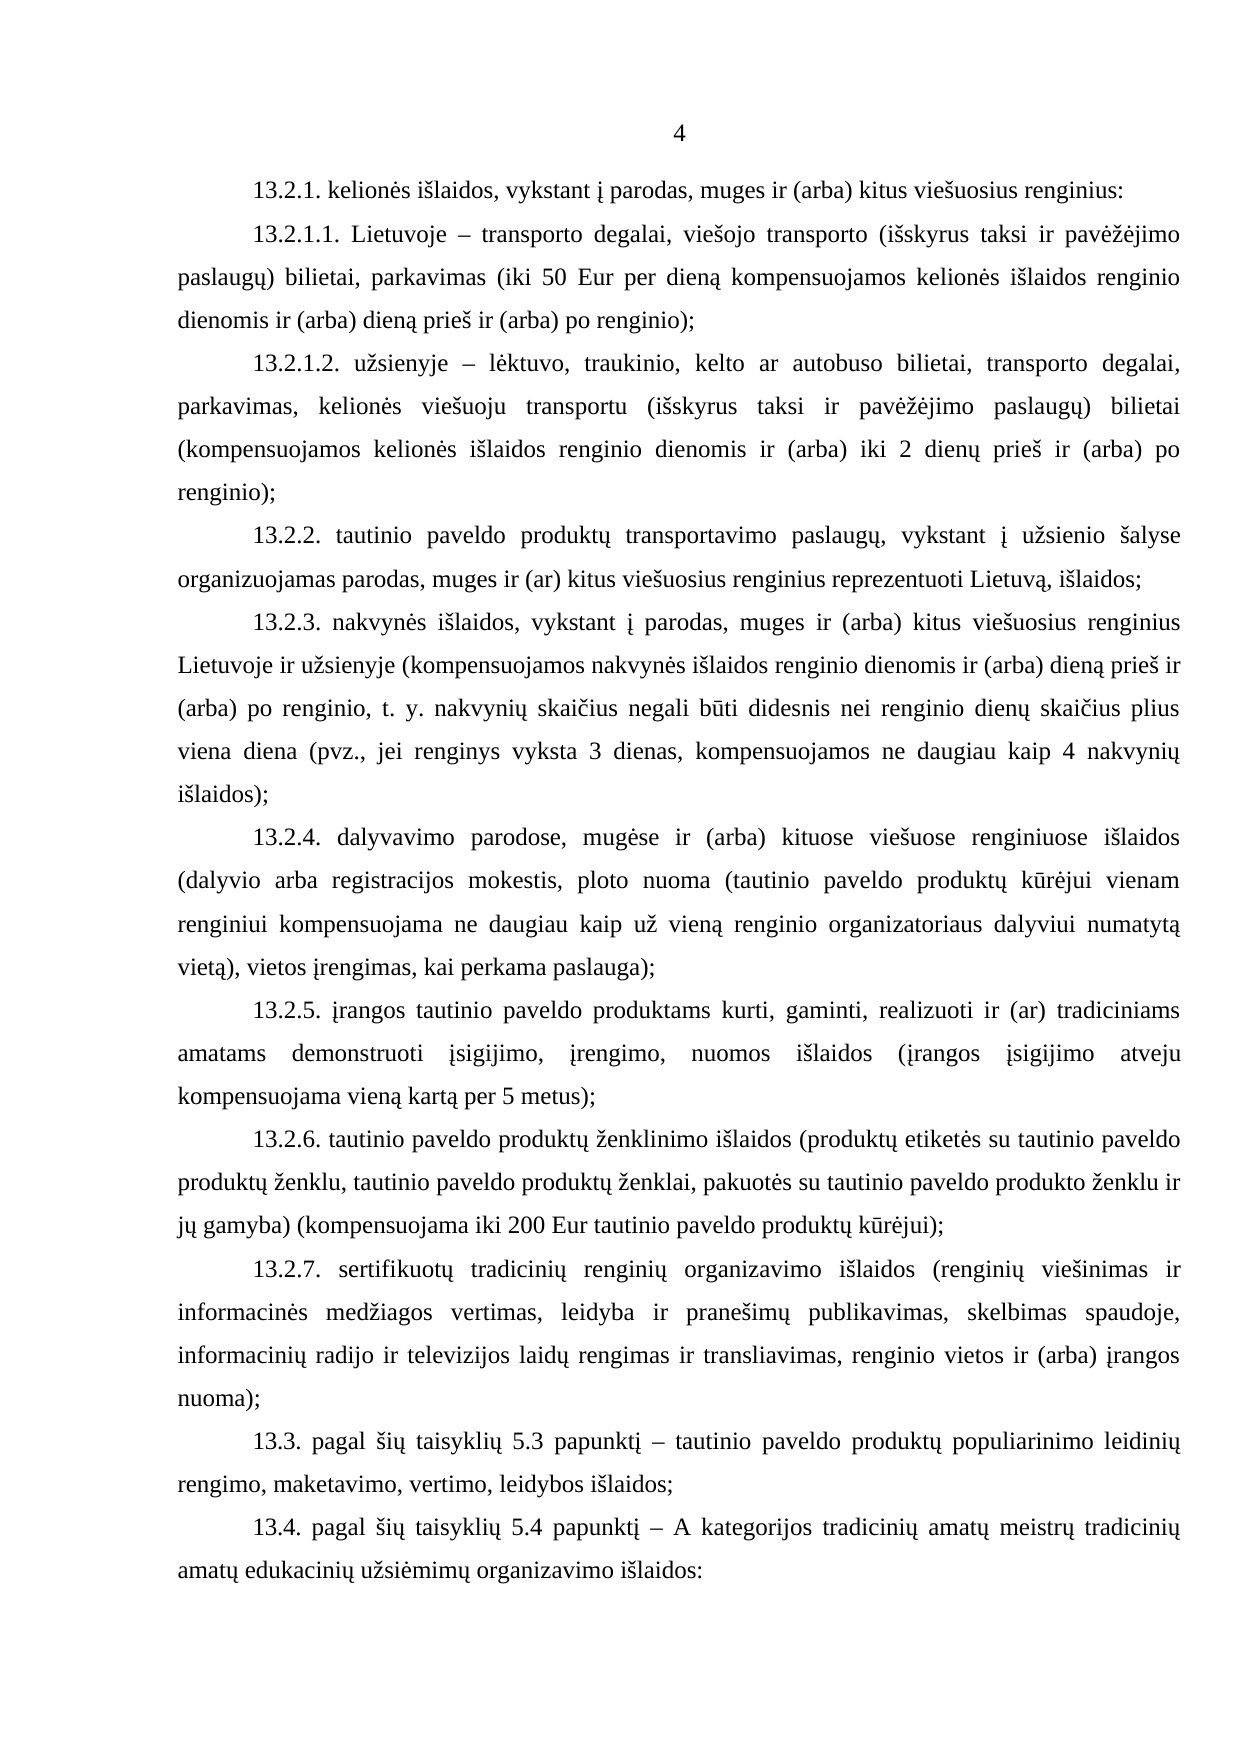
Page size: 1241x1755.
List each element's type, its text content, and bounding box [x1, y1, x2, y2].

text 13.2.3. nakvynės išlaidos, vykstant į parodas, muges ir (arba) kitus viešuosius renginius Lietuvoje ir užsienyje (kompensuojamos nakvynės išlaidos renginio dienomis ir (arba) dieną prieš ir (arba) po renginio, t. y. nakvynių skaičius negali būti didesnis nei renginio dienų skaičius plius viena diena (pvz., jei renginys vyksta 3 dienas, kompensuojamos ne daugiau kaip 4 nakvynių išlaidos); [177, 607, 1181, 808]
text 13.3. pagal šių taisyklių 5.3 papunktį – tautinio paveldo produktų populiarinimo leidinių rengimo, maketavimo, vertimo, leidybos išlaidos; [177, 1426, 1181, 1498]
text 13.2.4. dalyvavimo parodose, mugėse ir (arba) kituose viešuose renginiuose išlaidos (dalyvio arba registracijos mokestis, ploto nuoma (tautinio paveldo produktų kūrėjui vienam renginiui kompensuojama ne daugiau kaip už vieną renginio organizatoriaus dalyviui numatytą vietą), vietos įrengimas, kai perkama paslauga); [177, 822, 1181, 981]
text 13.2.1.2. užsienyje – lėktuvo, traukinio, kelto ar autobuso bilietai, transporto degalai, parkavimas, kelionės viešuoju transportu (išskyrus taksi ir pavėžėjimo paslaugų) bilietai (kompensuojamos kelionės išlaidos renginio dienomis ir (arba) iki 2 dienų prieš ir (arba) po renginio); [177, 348, 1181, 506]
text 13.2.7. sertifikuotų tradicinių renginių organizavimo išlaidos (renginių viešinimas ir informacinės medžiagos vertimas, leidyba ir pranešimų publikavimas, skelbimas spaudoje, informacinių radijo ir televizijos laidų rengimas ir transliavimas, renginio vietos ir (arba) įrangos nuoma); [177, 1254, 1181, 1412]
text 13.2.2. tautinio paveldo produktų transportavimo paslaugų, vykstant į užsienio šalyse organizuojamas parodas, muges ir (ar) kitus viešuosius renginius reprezentuoti Lietuvą, išlaidos; [177, 521, 1181, 592]
text 13.2.1. kelionės išlaidos, vykstant į parodas, muges ir (arba) kitus viešuosius renginius: [177, 176, 1181, 204]
text 13.2.5. įrangos tautinio paveldo produktams kurti, gaminti, realizuoti ir (ar) tradiciniams amatams demonstruoti įsigijimo, įrengimo, nuomos išlaidos (įrangos įsigijimo atveju kompensuojama vieną kartą per 5 metus); [177, 995, 1181, 1110]
text 13.4. pagal šių taisyklių 5.4 papunktį – A kategorijos tradicinių amatų meistrų tradicinių amatų edukacinių užsiėmimų organizavimo išlaidos: [177, 1512, 1181, 1584]
text 13.2.6. tautinio paveldo produktų ženklinimo išlaidos (produktų etiketės su tautinio paveldo produktų ženklu, tautinio paveldo produktų ženklai, pakuotės su tautinio paveldo produkto ženklu ir jų gamyba) (kompensuojama iki 200 Eur tautinio paveldo produktų kūrėjui); [177, 1124, 1181, 1239]
text 13.2.1.1. Lietuvoje – transporto degalai, viešojo transporto (išskyrus taksi ir pavėžėjimo paslaugų) bilietai, parkavimas (iki 50 Eur per dieną kompensuojamos kelionės išlaidos renginio dienomis ir (arba) dieną prieš ir (arba) po renginio); [177, 219, 1181, 334]
